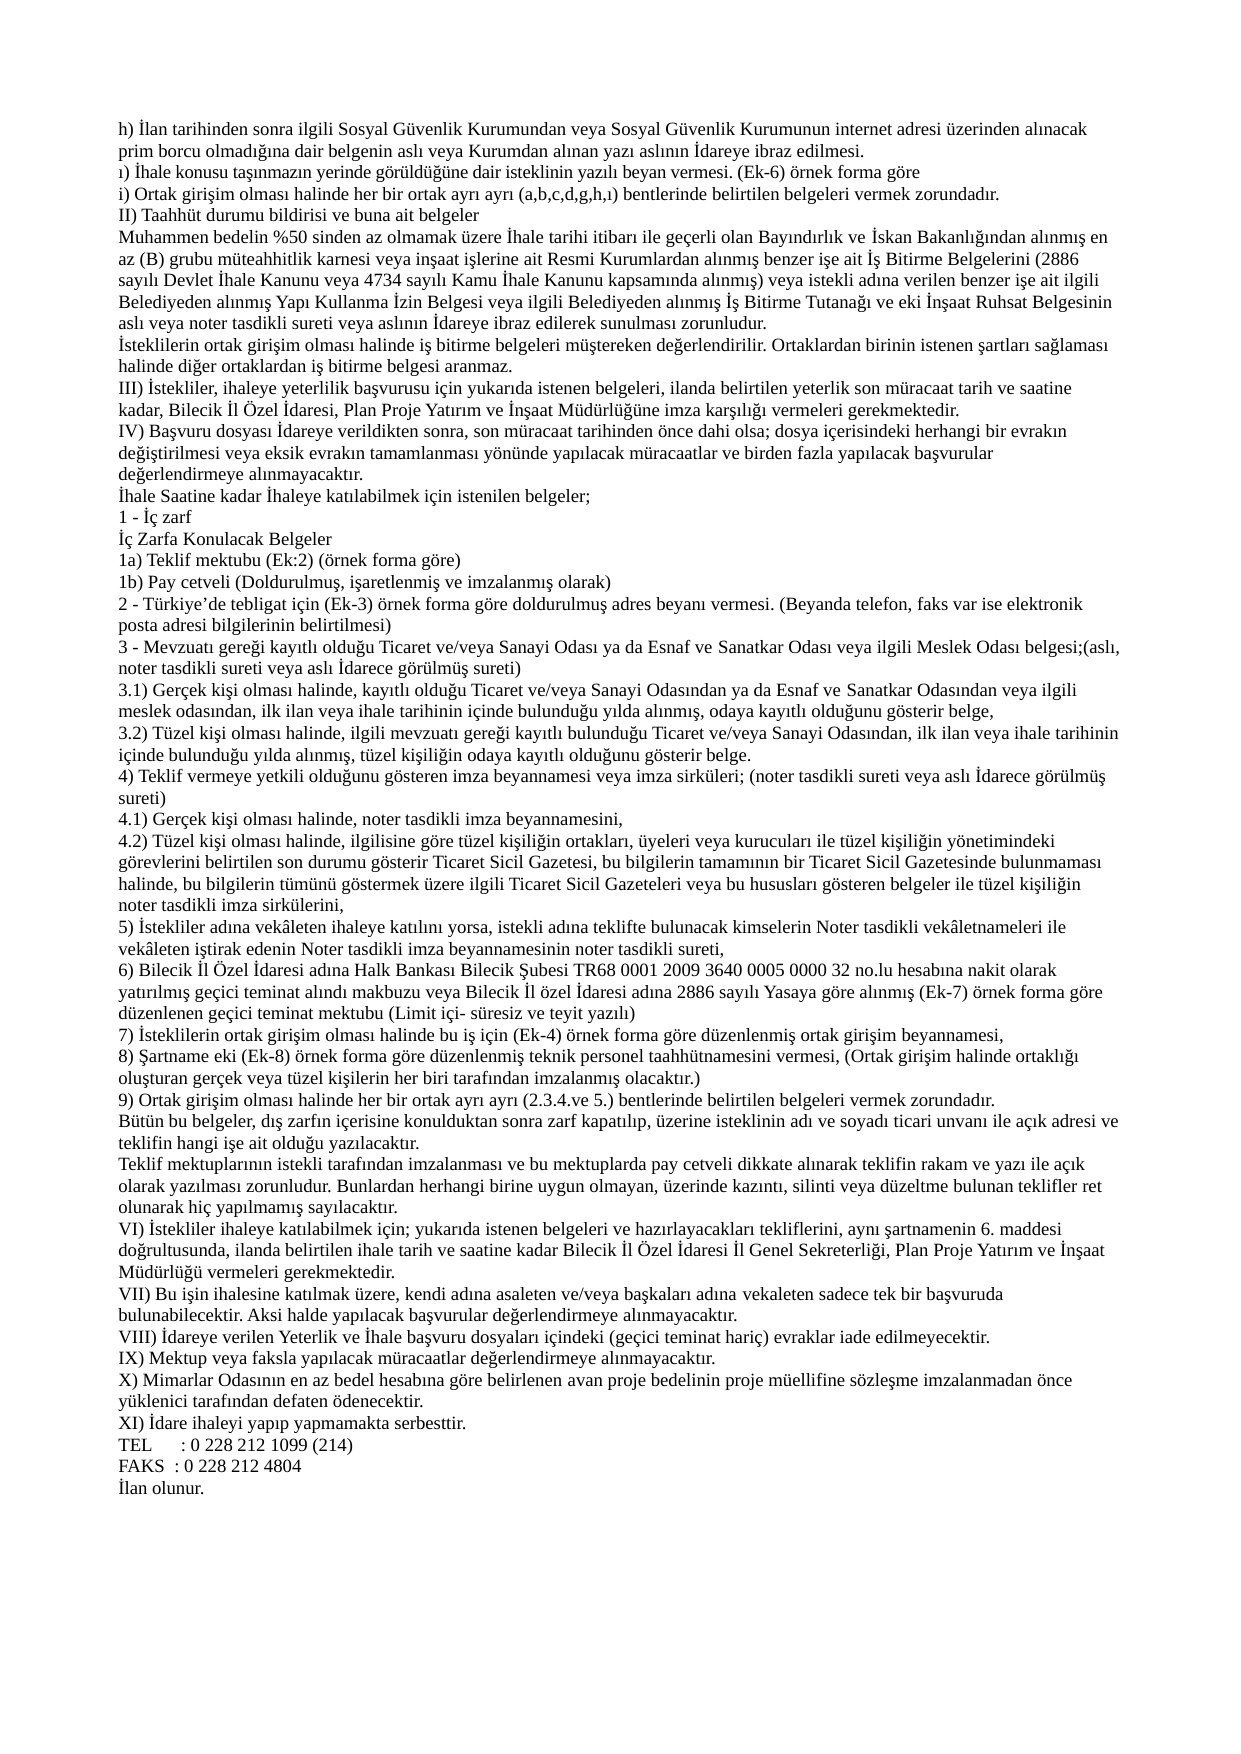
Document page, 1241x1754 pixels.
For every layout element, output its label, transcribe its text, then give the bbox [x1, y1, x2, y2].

text XI) İdare ihaleyi yapıp yapmamakta serbesttir. [118, 1412, 1122, 1433]
text III) İstekliler, ihaleye yeterlilik başvurusu için yukarıda istenen belgeleri, ilanda belirtilen yeterlik son müracaat tarih ve saatine kadar, Bilecik İl Özel İdaresi, Plan Proje Yatırım ve İnşaat Müdürlüğüne imza karşılığı vermeleri gerekmektedir. [118, 377, 1122, 420]
text ı) İhale konusu taşınmazın yerinde görüldüğüne dair isteklinin yazılı beyan vermesi. (Ek-6) örnek forma göre [118, 161, 1122, 183]
text i) Ortak girişim olması halinde her bir ortak ayrı ayrı (a,b,c,d,g,h,ı) bentlerinde belirtilen belgeleri vermek zorundadır. [118, 183, 1122, 204]
text h) İlan tarihinden sonra ilgili Sosyal Güvenlik Kurumundan veya Sosyal Güvenlik Kurumunun internet adresi üzerinden alınacak prim borcu olmadığına dair belgenin aslı veya Kurumdan alınan yazı aslının İdareye ibraz edilmesi. [118, 118, 1122, 161]
text X) Mimarlar Odasının en az bedel hesabına göre belirlenen avan proje bedelinin proje müellifine sözleşme imzalanmadan önce yüklenici tarafından defaten ödenecektir. [118, 1369, 1122, 1412]
text İsteklilerin ortak girişim olması halinde iş bitirme belgeleri müştereken değerlendirilir. Ortaklardan birinin istenen şartları sağlaması halinde diğer ortaklardan iş bitirme belgesi aranmaz. [118, 334, 1122, 377]
text VIII) İdareye verilen Yeterlik ve İhale başvuru dosyaları içindeki (geçici teminat hariç) evraklar iade edilmeyecektir. [118, 1326, 1122, 1347]
text 1a) Teklif mektubu (Ek:2) (örnek forma göre) [118, 549, 1122, 571]
text İhale Saatine kadar İhaleye katılabilmek için istenilen belgeler; [118, 485, 1122, 506]
text 5) İstekliler adına vekâleten ihaleye katılını yorsa, istekli adına teklifte bulunacak kimselerin Noter tasdikli vekâletnameleri ile vekâleten iştirak edenin Noter tasdikli imza beyannamesinin noter tasdikli sureti, [118, 916, 1122, 959]
text 4) Teklif vermeye yetkili olduğunu gösteren imza beyannamesi veya imza sirküleri; (noter tasdikli sureti veya aslı İdarece görülmüş sureti) [118, 765, 1122, 808]
text IV) Başvuru dosyası İdareye verildikten sonra, son müracaat tarihinden önce dahi olsa; dosya içerisindeki herhangi bir evrakın değiştirilmesi veya eksik evrakın tamamlanması yönünde yapılacak müracaatlar ve birden fazla yapılacak başvurular değerlendirmeye alınmayacaktır. [118, 420, 1122, 485]
text VII) Bu işin ihalesine katılmak üzere, kendi adına asaleten ve/veya başkaları adına vekaleten sadece tek bir başvuruda bulunabilecektir. Aksi halde yapılacak başvurular değerlendirmeye alınmayacaktır. [118, 1282, 1122, 1326]
text 4.2) Tüzel kişi olması halinde, ilgilisine göre tüzel kişiliğin ortakları, üyeleri veya kurucuları ile tüzel kişiliğin yönetimindeki görevlerini belirtilen son durumu gösterir Ticaret Sicil Gazetesi, bu bilgilerin tamamının bir Ticaret Sicil Gazetesinde bulunmaması halinde, bu bilgilerin tümünü göstermek üzere ilgili Ticaret Sicil Gazeteleri veya bu hususları gösteren belgeler ile tüzel kişiliğin noter tasdikli imza sirkülerini, [118, 830, 1122, 916]
text TEL : 0 228 212 1099 (214) [118, 1433, 1122, 1455]
text II) Taahhüt durumu bildirisi ve buna ait belgeler [118, 204, 1122, 226]
text 4.1) Gerçek kişi olması halinde, noter tasdikli imza beyannamesini, [118, 808, 1122, 830]
text 3.1) Gerçek kişi olması halinde, kayıtlı olduğu Ticaret ve/veya Sanayi Odasından ya da Esnaf ve Sanatkar Odasından veya ilgili meslek odasından, ilk ilan veya ihale tarihinin içinde bulunduğu yılda alınmış, odaya kayıtlı olduğunu gösterir belge, [118, 679, 1122, 722]
text 1 - İç zarf [118, 506, 1122, 528]
text 3.2) Tüzel kişi olması halinde, ilgili mevzuatı gereği kayıtlı bulunduğu Ticaret ve/veya Sanayi Odasından, ilk ilan veya ihale tarihinin içinde bulunduğu yılda alınmış, tüzel kişiliğin odaya kayıtlı olduğunu gösterir belge. [118, 722, 1122, 765]
text 8) Şartname eki (Ek-8) örnek forma göre düzenlenmiş teknik personel taahhütnamesini vermesi, (Ortak girişim halinde ortaklığı oluşturan gerçek veya tüzel kişilerin her biri tarafından imzalanmış olacaktır.) [118, 1045, 1122, 1088]
text Muhammen bedelin %50 sinden az olmamak üzere İhale tarihi itibarı ile geçerli olan Bayındırlık ve İskan Bakanlığından alınmış en az (B) grubu müteahhitlik karnesi veya inşaat işlerine ait Resmi Kurumlardan alınmış benzer işe ait İş Bitirme Belgelerini (2886 sayılı Devlet İhale Kanunu veya 4734 sayılı Kamu İhale Kanunu kapsamında alınmış) veya istekli adına verilen benzer işe ait ilgili Belediyeden alınmış Yapı Kullanma İzin Belgesi veya ilgili Belediyeden alınmış İş Bitirme Tutanağı ve eki İnşaat Ruhsat Belgesinin aslı veya noter tasdikli sureti veya aslının İdareye ibraz edilerek sunulması zorunludur. [118, 226, 1122, 334]
text 2 - Türkiye’de tebligat için (Ek-3) örnek forma göre doldurulmuş adres beyanı vermesi. (Beyanda telefon, faks var ise elektronik posta adresi bilgilerinin belirtilmesi) [118, 592, 1122, 636]
text İlan olunur. [118, 1477, 1122, 1498]
text IX) Mektup veya faksla yapılacak müracaatlar değerlendirmeye alınmayacaktır. [118, 1347, 1122, 1369]
text FAKS : 0 228 212 4804 [118, 1455, 1122, 1477]
text 7) İsteklilerin ortak girişim olması halinde bu iş için (Ek-4) örnek forma göre düzenlenmiş ortak girişim beyannamesi, [118, 1024, 1122, 1045]
text 9) Ortak girişim olması halinde her bir ortak ayrı ayrı (2.3.4.ve 5.) bentlerinde belirtilen belgeleri vermek zorundadır. [118, 1088, 1122, 1110]
text 3 - Mevzuatı gereği kayıtlı olduğu Ticaret ve/veya Sanayi Odası ya da Esnaf ve Sanatkar Odası veya ilgili Meslek Odası belgesi;(aslı, noter tasdikli sureti veya aslı İdarece görülmüş sureti) [118, 636, 1122, 679]
text 1b) Pay cetveli (Doldurulmuş, işaretlenmiş ve imzalanmış olarak) [118, 571, 1122, 592]
text 6) Bilecik İl Özel İdaresi adına Halk Bankası Bilecik Şubesi TR68 0001 2009 3640 0005 0000 32 no.lu hesabına nakit olarak yatırılmış geçici teminat alındı makbuzu veya Bilecik İl özel İdaresi adına 2886 sayılı Yasaya göre alınmış (Ek-7) örnek forma göre düzenlenen geçici teminat mektubu (Limit içi- süresiz ve teyit yazılı) [118, 959, 1122, 1024]
text Teklif mektuplarının istekli tarafından imzalanması ve bu mektuplarda pay cetveli dikkate alınarak teklifin rakam ve yazı ile açık olarak yazılması zorunludur. Bunlardan herhangi birine uygun olmayan, üzerinde kazıntı, silinti veya düzeltme bulunan teklifler ret olunarak hiç yapılmamış sayılacaktır. [118, 1153, 1122, 1218]
text İç Zarfa Konulacak Belgeler [118, 528, 1122, 549]
text Bütün bu belgeler, dış zarfın içerisine konulduktan sonra zarf kapatılıp, üzerine isteklinin adı ve soyadı ticari unvanı ile açık adresi ve teklifin hangi işe ait olduğu yazılacaktır. [118, 1110, 1122, 1153]
text VI) İstekliler ihaleye katılabilmek için; yukarıda istenen belgeleri ve hazırlayacakları tekliflerini, aynı şartnamenin 6. maddesi doğrultusunda, ilanda belirtilen ihale tarih ve saatine kadar Bilecik İl Özel İdaresi İl Genel Sekreterliği, Plan Proje Yatırım ve İnşaat Müdürlüğü vermeleri gerekmektedir. [118, 1218, 1122, 1282]
